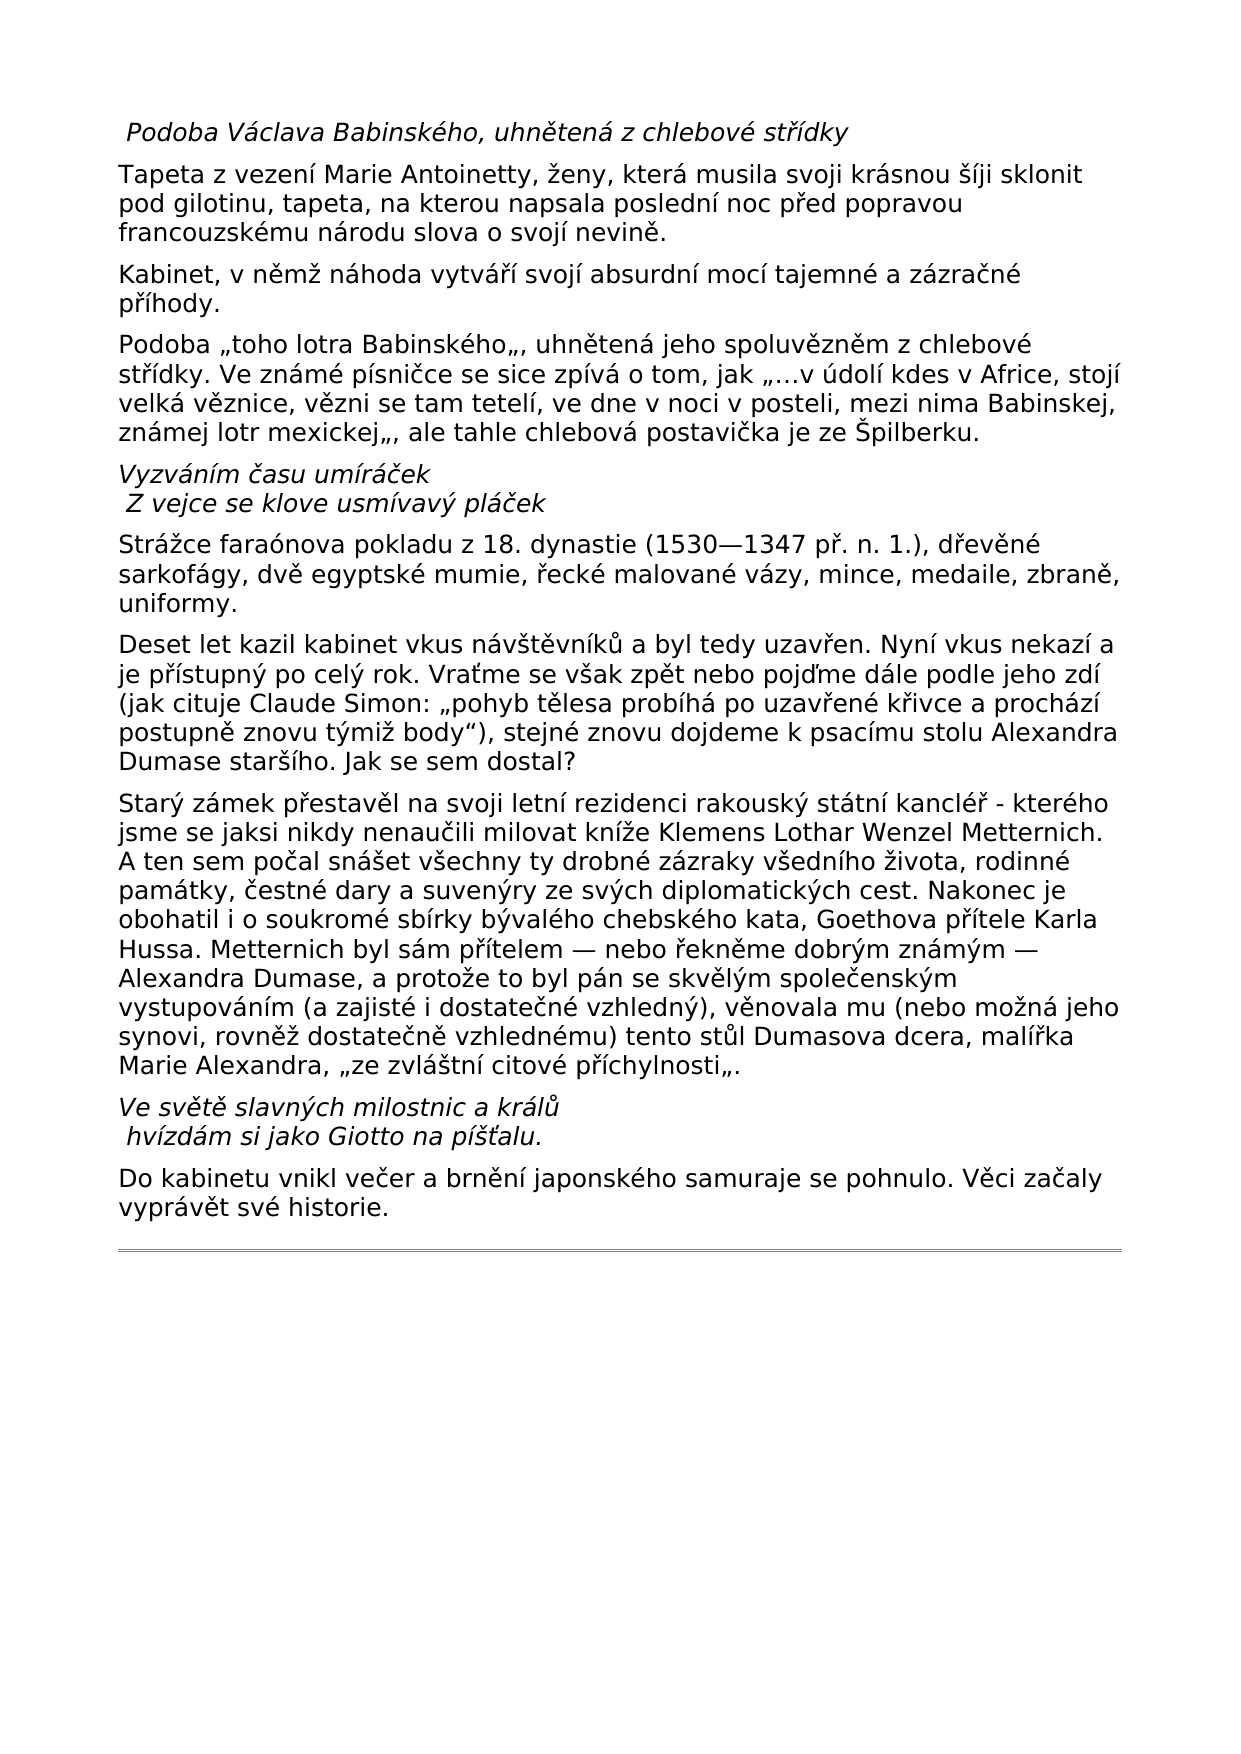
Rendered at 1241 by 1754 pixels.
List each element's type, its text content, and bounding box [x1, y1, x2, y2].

text Strážce faraónova pokladu z 18. dynastie (1530—1347 př. n. 1.), dřevěné sarkofágy, dvě egyptské mumie, řecké malované vázy, mince, medaile, zbraně, uniformy. [118, 531, 1122, 618]
text Vyzváním času umíráček Z vejce se klove usmívavý pláček [118, 460, 1122, 518]
text Starý zámek přestavěl na svoji letní rezidenci rakouský státní kancléř - kterého jsme se jaksi nikdy nenaučili milovat kníže Klemens Lothar Wenzel Metternich. A ten sem počal snášet všechny ty drobné zázraky všedního života, rodinné památky, čestné dary a suvenýry ze svých diplomatických cest. Nakonec je obohatil i o soukromé sbírky bývalého chebského kata, Goethova přítele Karla Hussa. Metternich byl sám přítelem — nebo řekněme dobrým známým — Alexandra Dumase, a protože to byl pán se skvělým společenským vystupováním (a zajisté i dostatečné vzhledný), věnovala mu (nebo možná jeho synovi, rovněž dostatečně vzhlednému) tento stůl Dumasova dcera, malířka Marie Alexandra, „ze zvláštní citové příchylnosti„. [118, 789, 1122, 1081]
text Do kabinetu vnikl večer a brnění japonského samuraje se pohnulo. Věci začaly vyprávět své historie. [118, 1164, 1122, 1222]
text Podoba Václava Babinského, uhnětená z chlebové střídky [118, 118, 1122, 147]
text Ve světě slavných milostnic a králů hvízdám si jako Giotto na píšťalu. [118, 1093, 1122, 1151]
text Deset let kazil kabinet vkus návštěvníků a byl tedy uzavřen. Nyní vkus nekazí a je přístupný po celý rok. Vraťme se však zpět nebo pojďme dále podle jeho zdí (jak cituje Claude Simon: „pohyb tělesa probíhá po uzavřené křivce a prochází postupně znovu týmiž body“), stejné znovu dojdeme k psacímu stolu Alexandra Dumase staršího. Jak se sem dostal? [118, 631, 1122, 776]
text Tapeta z vezení Marie Antoinetty, ženy, která musila svoji krásnou šíji sklonit pod gilotinu, tapeta, na kterou napsala poslední noc před popravou francouzskému národu slova o svojí nevině. [118, 160, 1122, 247]
text Kabinet, v němž náhoda vytváří svojí absurdní mocí tajemné a zázračné příhody. [118, 260, 1122, 318]
text Podoba „toho lotra Babinského„, uhnětená jeho spoluvězněm z chlebové střídky. Ve známé písničce se sice zpívá o tom, jak „…v údolí kdes v Africe, stojí velká věznice, vězni se tam tetelí, ve dne v noci v posteli, mezi nima Babinskej, známej lotr mexickej„, ale tahle chlebová postavička je ze Špilberku. [118, 331, 1122, 447]
